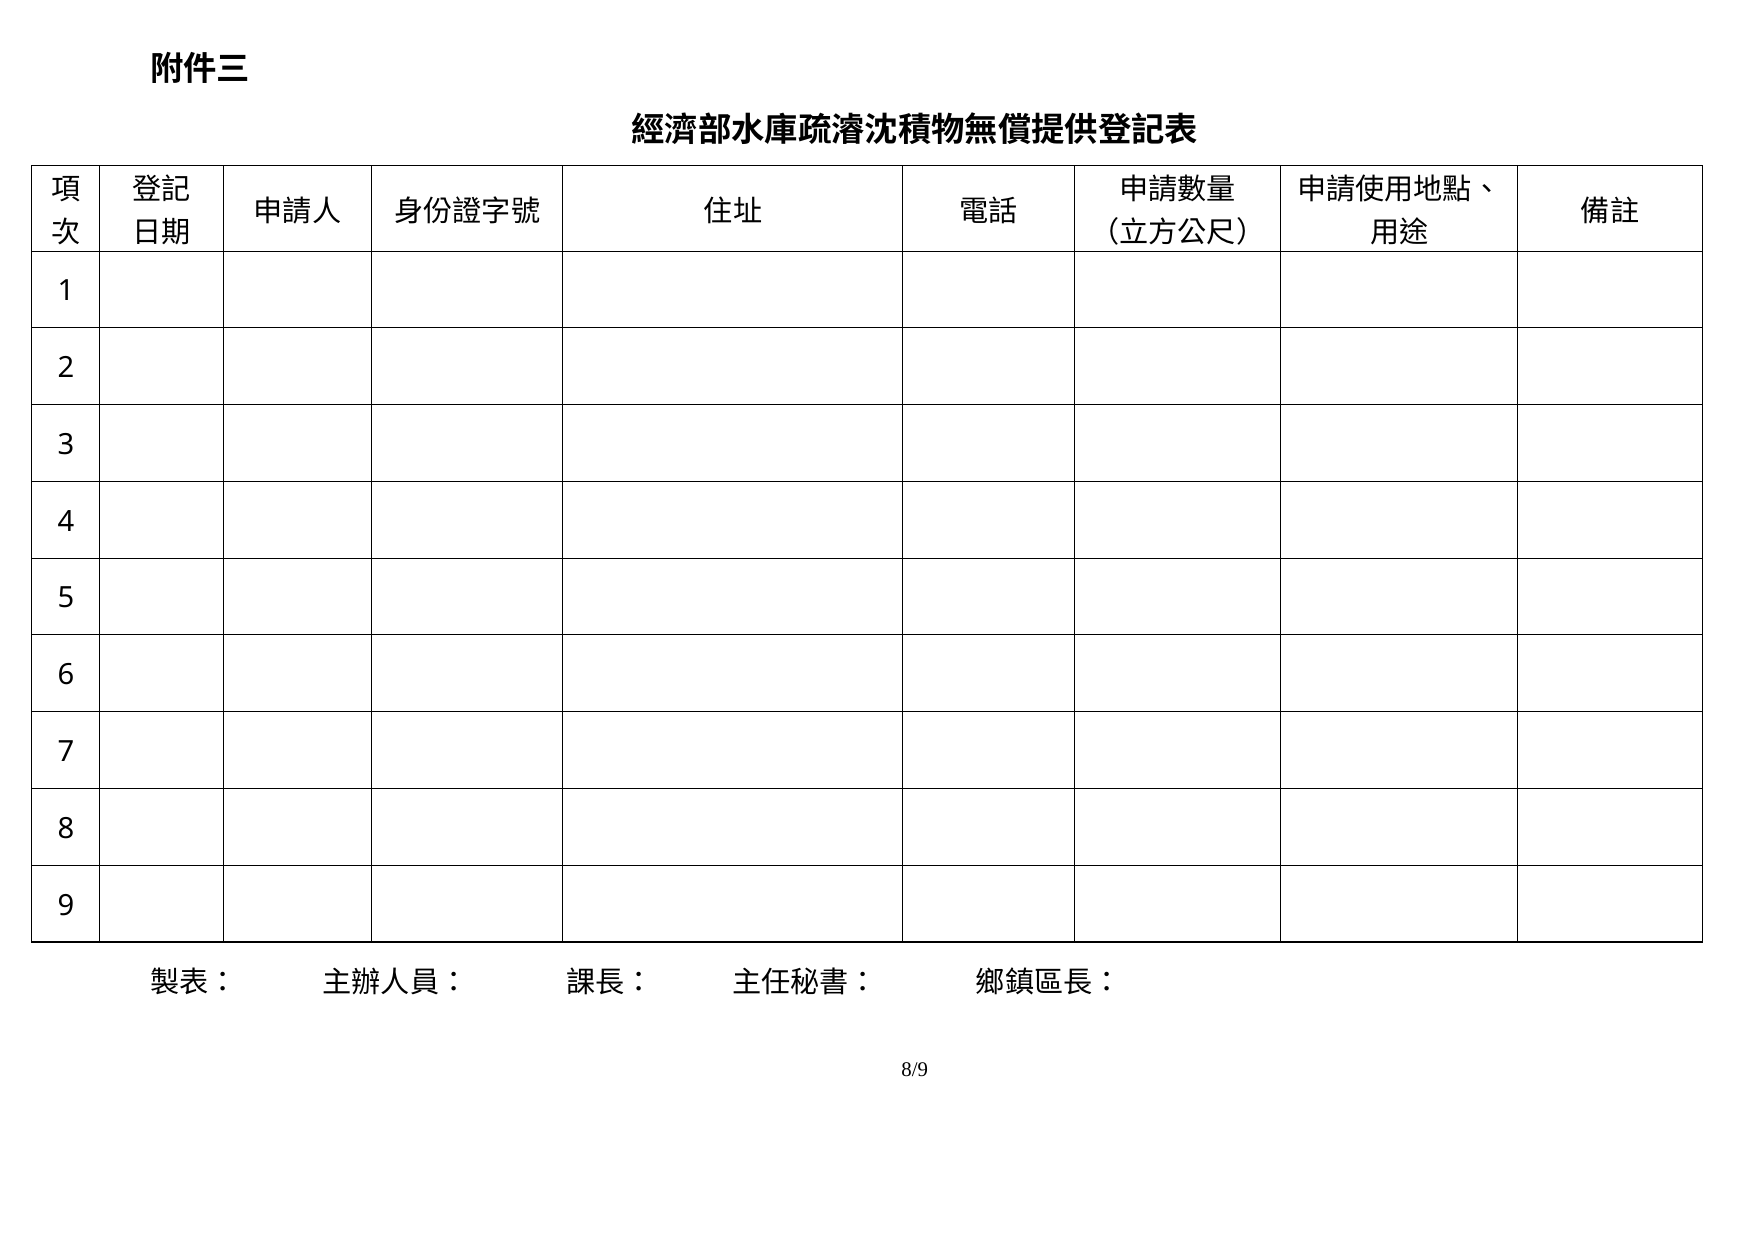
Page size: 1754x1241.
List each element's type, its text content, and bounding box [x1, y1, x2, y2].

table_cell [1075, 635, 1280, 711]
table_cell [100, 482, 223, 558]
table_cell [903, 866, 1074, 941]
table_cell [224, 789, 371, 865]
text 經濟部水庫疏濬沈積物無償提供登記表 [150, 90, 1679, 165]
table_cell [372, 559, 562, 634]
table_cell [1281, 405, 1517, 481]
table_cell [1518, 328, 1702, 404]
table_cell [372, 405, 562, 481]
table_cell [100, 252, 223, 327]
table_cell [1281, 866, 1517, 941]
table_cell 8 [32, 789, 99, 865]
table_cell [1281, 789, 1517, 865]
table_cell [372, 866, 562, 941]
table_cell [1281, 712, 1517, 788]
table_cell [100, 789, 223, 865]
table_cell [100, 328, 223, 404]
table_cell [903, 252, 1074, 327]
table_cell [563, 635, 902, 711]
table_cell 4 [32, 482, 99, 558]
table_cell [903, 482, 1074, 558]
table_cell [563, 252, 902, 327]
table_cell [224, 635, 371, 711]
table_cell [224, 559, 371, 634]
table_header 項次 [32, 166, 99, 251]
table_cell [100, 559, 223, 634]
table_header 住址 [563, 166, 902, 251]
table_cell [1075, 405, 1280, 481]
table_cell [1075, 559, 1280, 634]
table_cell [1518, 252, 1702, 327]
table_cell [1518, 482, 1702, 558]
table_cell [1518, 712, 1702, 788]
table_header 身份證字號 [372, 166, 562, 251]
table_cell 5 [32, 559, 99, 634]
table_cell [100, 866, 223, 941]
table_cell [903, 559, 1074, 634]
table_cell [1518, 405, 1702, 481]
table_cell [1281, 482, 1517, 558]
table_cell [563, 559, 902, 634]
table_header 申請數量 （立方公尺） [1075, 166, 1280, 251]
text 製表： 主辦人員： 課長： 主任秘書： 鄉鎮區長： [150, 943, 1679, 1017]
table_cell [1281, 328, 1517, 404]
table_cell [563, 405, 902, 481]
table_header 登記 日期 [100, 166, 223, 251]
table_cell [1075, 789, 1280, 865]
table_cell 3 [32, 405, 99, 481]
table_cell [1281, 635, 1517, 711]
table_cell 7 [32, 712, 99, 788]
table_cell [1075, 866, 1280, 941]
table_cell 6 [32, 635, 99, 711]
table_cell [1075, 482, 1280, 558]
table_cell [224, 712, 371, 788]
table_cell [1518, 559, 1702, 634]
table_cell [224, 482, 371, 558]
table_cell [1518, 866, 1702, 941]
table_cell [903, 635, 1074, 711]
table_cell [100, 635, 223, 711]
table_header 申請使用地點、用途 [1281, 166, 1517, 251]
table_cell [372, 252, 562, 327]
table_header 備註 [1518, 166, 1702, 251]
table_cell [1075, 252, 1280, 327]
table_cell [224, 866, 371, 941]
table_cell [100, 405, 223, 481]
text 附件三 [150, 42, 1679, 90]
table_cell [224, 252, 371, 327]
table_header 電話 [903, 166, 1074, 251]
table_cell [372, 712, 562, 788]
table_cell [1281, 252, 1517, 327]
table_cell [224, 328, 371, 404]
table_cell [1518, 789, 1702, 865]
table_cell [563, 866, 902, 941]
table_header 申請人 [224, 166, 371, 251]
table_cell [372, 635, 562, 711]
table_cell 9 [32, 866, 99, 941]
table_cell 1 [32, 252, 99, 327]
table_cell [903, 328, 1074, 404]
table_cell [1518, 635, 1702, 711]
table_cell [903, 712, 1074, 788]
table_cell 2 [32, 328, 99, 404]
table_cell [563, 712, 902, 788]
table_cell [903, 789, 1074, 865]
table_cell [1075, 712, 1280, 788]
table_cell [903, 405, 1074, 481]
table_cell [100, 712, 223, 788]
table_cell [563, 789, 902, 865]
table_cell [372, 328, 562, 404]
table_cell [224, 405, 371, 481]
table_cell [563, 482, 902, 558]
table_cell [1075, 328, 1280, 404]
table_cell [372, 789, 562, 865]
table_cell [372, 482, 562, 558]
table_cell [1281, 559, 1517, 634]
table_cell [563, 328, 902, 404]
